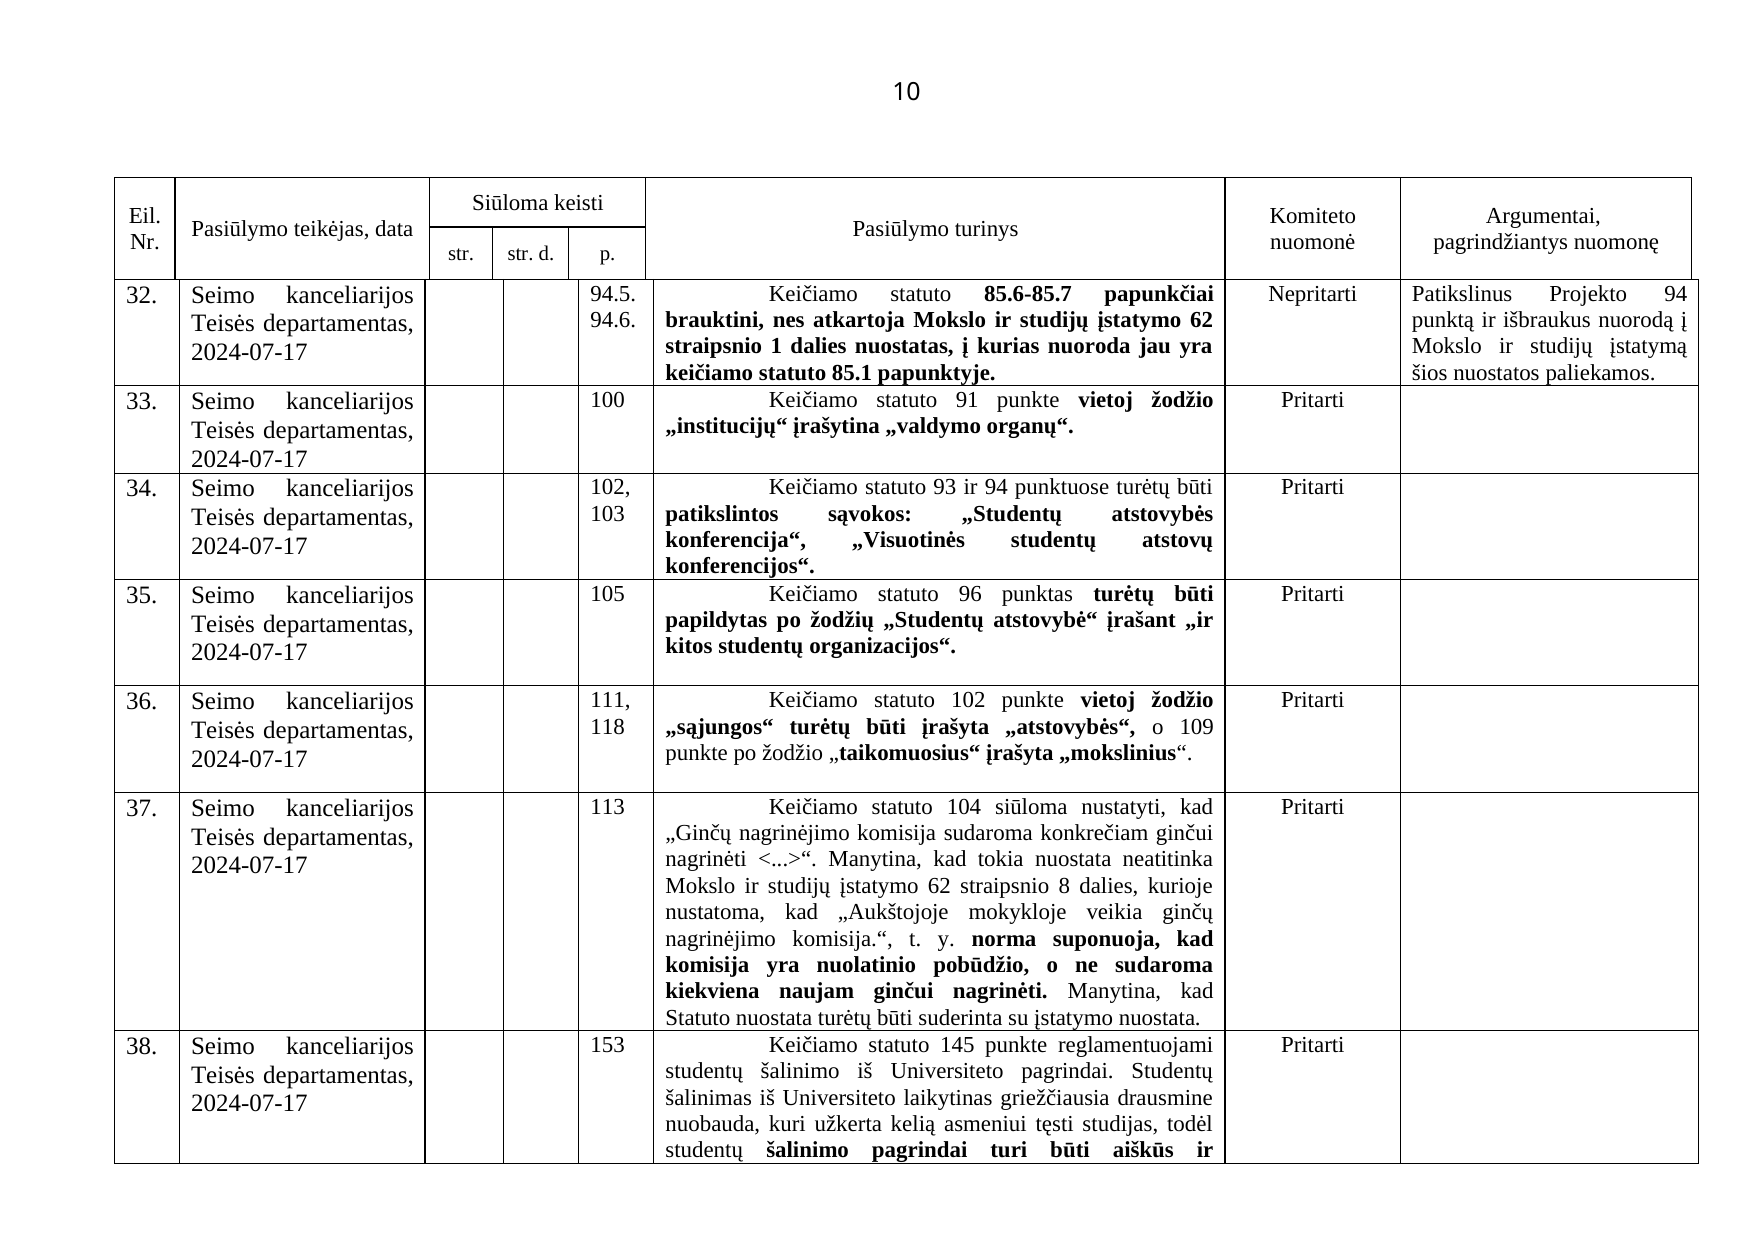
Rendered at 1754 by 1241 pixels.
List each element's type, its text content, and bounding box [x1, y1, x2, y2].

table_cell 102, 103 [579, 474, 653, 579]
table_cell str. [430, 228, 492, 279]
table_cell [1401, 793, 1698, 1030]
table_header Komiteto nuomonė [1226, 178, 1400, 279]
table_cell 32. [115, 280, 179, 385]
table_cell [1401, 686, 1698, 792]
table_cell 153 [579, 1031, 653, 1163]
table_cell [1401, 474, 1698, 579]
table_cell Keičiamo statuto 91 punkte vietoj žodžio „institucijų“ įrašytina „valdymo organų“. [654, 386, 1224, 472]
table_cell [1692, 226, 1698, 279]
table_cell Keičiamo statuto 145 punkte reglamentuojami studentų šalinimo iš Universiteto pagrindai. Studentų šalinimas iš Universiteto laikytinas griežčiausia drausmine nuobauda, kuri užkerta kelią asmeniui tęsti studijas, todėl studentų šalinimo pagrindai turi būti aiškūs ir [654, 1031, 1224, 1163]
table_cell Keičiamo statuto 93 ir 94 punktuose turėtų būti patikslintos sąvokos: „Studentų atstovybės konferencija“, „Visuotinės studentų atstovų konferencijos“. [654, 474, 1224, 579]
table_header Pasiūlymo turinys [646, 178, 1224, 279]
table_cell Seimo kanceliarijos Teisės departamentas, 2024-07-17 [180, 386, 424, 472]
table_cell [426, 793, 503, 1030]
table_cell [1401, 580, 1698, 685]
table_cell 111, 118 [579, 686, 653, 792]
table_cell [504, 280, 578, 385]
table_cell [504, 474, 578, 579]
table_cell Pritarti [1226, 686, 1400, 792]
table_cell [1401, 1031, 1698, 1163]
table_cell Keičiamo statuto 104 siūloma nustatyti, kad „Ginčų nagrinėjimo komisija sudaroma konkrečiam ginčui nagrinėti <...>“. Manytina, kad tokia nuostata neatitinka Mokslo ir studijų įstatymo 62 straipsnio 8 dalies, kurioje nustatoma, kad „Aukštojoje mokykloje veikia ginčų nagrinėjimo komisija.“, t. y. norma suponuoja, kad komisija yra nuolatinio pobūdžio, o ne sudaroma kiekviena naujam ginčui nagrinėti. Manytina, kad Statuto nuostata turėtų būti suderinta su įstatymo nuostata. [654, 793, 1224, 1030]
table_cell [426, 1031, 503, 1163]
table_cell [426, 686, 503, 792]
table_cell 100 [579, 386, 653, 472]
table_cell [504, 580, 578, 685]
table_cell Keičiamo statuto 96 punktas turėtų būti papildytas po žodžių „Studentų atstovybė“ įrašant „ir kitos studentų organizacijos“. [654, 580, 1224, 685]
table_cell 33. [115, 386, 179, 472]
table_cell [426, 580, 503, 685]
table_cell 38. [115, 1031, 179, 1163]
table_cell [504, 793, 578, 1030]
table_cell [504, 386, 578, 472]
table_cell [1401, 386, 1698, 472]
table_cell Pritarti [1226, 386, 1400, 472]
table_cell str. d. [493, 228, 568, 279]
table_cell [504, 686, 578, 792]
table_header Argumentai, pagrindžiantys nuomonę [1401, 178, 1691, 279]
table_cell 37. [115, 793, 179, 1030]
table_cell [426, 386, 503, 472]
table_cell Seimo kanceliarijos Teisės departamentas, 2024-07-17 [180, 1031, 424, 1163]
table_header Eil. Nr. [115, 178, 174, 279]
table_cell Seimo kanceliarijos Teisės departamentas, 2024-07-17 [180, 686, 424, 792]
table_header [1692, 177, 1698, 226]
table_header Siūloma keisti [430, 178, 645, 226]
table_cell 105 [579, 580, 653, 685]
table_cell 94.5. 94.6. [579, 280, 653, 385]
table_header Pasiūlymo teikėjas, data [176, 178, 429, 279]
table_cell Pritarti [1226, 1031, 1400, 1163]
table_cell [426, 474, 503, 579]
table_cell Seimo kanceliarijos Teisės departamentas, 2024-07-17 [180, 474, 424, 579]
table_cell 34. [115, 474, 179, 579]
table_cell Pritarti [1226, 793, 1400, 1030]
table_cell p. [569, 228, 645, 279]
table_cell Patikslinus Projekto 94 punktą ir išbraukus nuorodą į Mokslo ir studijų įstatymą šios nuostatos paliekamos. [1401, 280, 1698, 385]
table_cell Seimo kanceliarijos Teisės departamentas, 2024-07-17 [180, 793, 424, 1030]
table_cell Nepritarti [1226, 280, 1400, 385]
table_cell 36. [115, 686, 179, 792]
table_cell Pritarti [1226, 474, 1400, 579]
table_cell Keičiamo statuto 85.6-85.7 papunkčiai brauktini, nes atkartoja Mokslo ir studijų įstatymo 62 straipsnio 1 dalies nuostatas, į kurias nuoroda jau yra keičiamo statuto 85.1 papunktyje. [654, 280, 1224, 385]
table_cell 113 [579, 793, 653, 1030]
table_cell Keičiamo statuto 102 punkte vietoj žodžio „sąjungos“ turėtų būti įrašyta „atstovybės“, o 109 punkte po žodžio „taikomuosius“ įrašyta „mokslinius“. [654, 686, 1224, 792]
table_cell Seimo kanceliarijos Teisės departamentas, 2024-07-17 [180, 580, 424, 685]
table_cell Seimo kanceliarijos Teisės departamentas, 2024-07-17 [180, 280, 424, 385]
table_cell [504, 1031, 578, 1163]
table_cell 35. [115, 580, 179, 685]
table_cell [426, 280, 503, 385]
table_cell Pritarti [1226, 580, 1400, 685]
